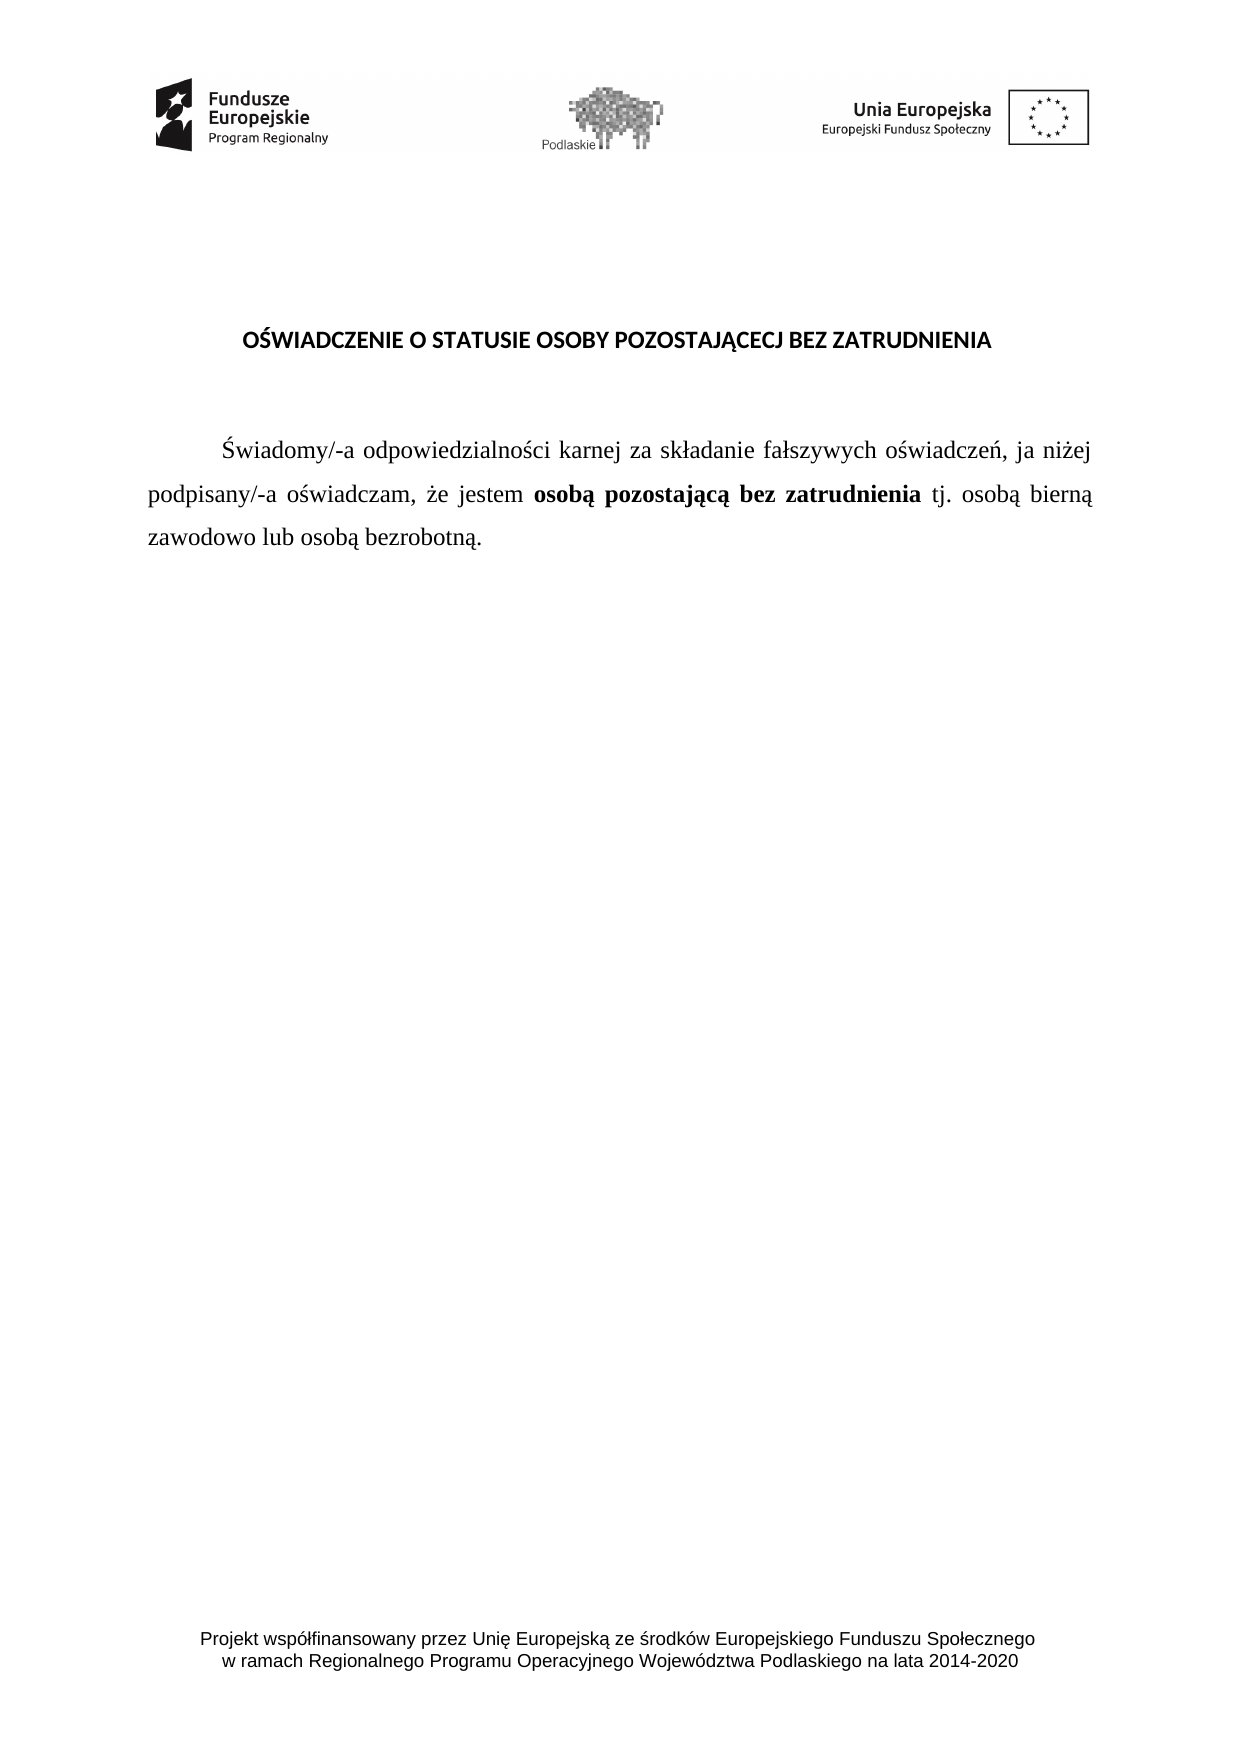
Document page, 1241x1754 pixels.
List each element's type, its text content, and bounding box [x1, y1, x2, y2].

text Świadomy/-a odpowiedzialności karnej za składanie fałszywych oświadczeń, ja niżej podpisany/-a oświadczam, że jestem osobą pozostającą bez zatrudnienia tj. osobą bierną zawodowo lub osobą bezrobotną. [148, 436, 1093, 551]
text OŚWIADCZENIE O STATUSIE OSOBY POZOSTAJĄCECJ BEZ ZATRUDNIENIA [148, 324, 1093, 354]
